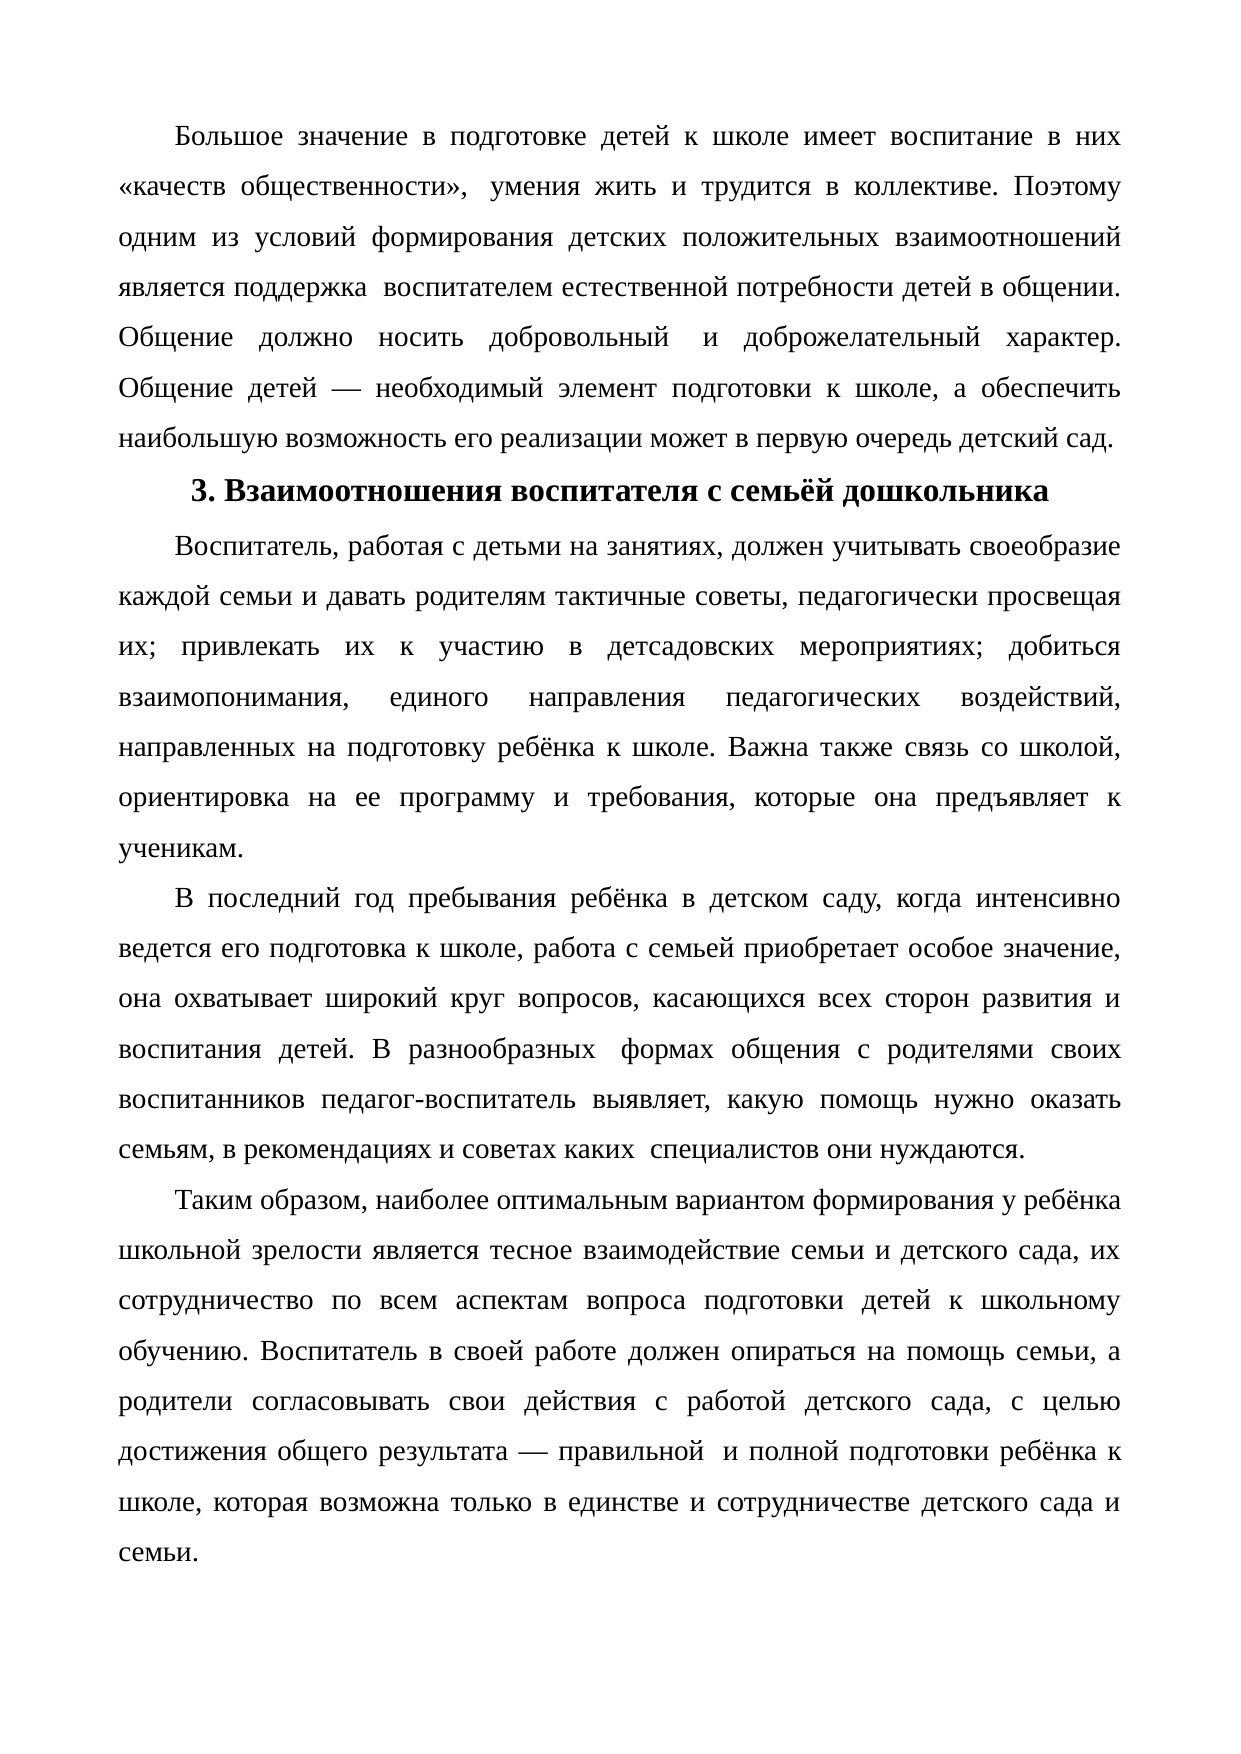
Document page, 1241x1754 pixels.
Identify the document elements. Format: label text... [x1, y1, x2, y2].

text Таким образом, наиболее оптимальным вариантом формирования у ребёнка школьной зрелости является тесное взаимодействие семьи и детского сада, их сотрудничество по всем аспектам вопроса подготовки детей к школьному обучению. Воспитатель в своей работе должен опираться на помощь семьи, а родители согласовывать свои действия с работой детского сада, с целью достижения общего результата — правильной и полной подготовки ребёнка к школе, которая возможна только в единстве и сотрудничестве детского сада и семьи. [118, 1182, 1122, 1568]
text Воспитатель, работая с детьми на занятиях, должен учитывать своеобразие каждой семьи и давать родителям тактичные советы, педагогически просвещая их; привлекать их к участию в детсадовских мероприятиях; добиться взаимопонимания, единого направления педагогических воздействий, направленных на подготовку ребёнка к школе. Важна также связь со школой, ориентировка на ее программу и требования, которые она предъявляет к ученикам. [118, 528, 1122, 863]
text В последний год пребывания ребёнка в детском саду, когда интенсивно ведется его подготовка к школе, работа с семьей приобретает особое значение, она охватывает широкий круг вопросов, касающихся всех сторон развития и воспитания детей. В разнообразных формах общения с родителями своих воспитанников педагог-воспитатель выявляет, какую помощь нужно оказать семьям, в рекомендациях и советах каких специалистов они нуждаются. [118, 880, 1122, 1165]
text 3. Взаимоотношения воспитателя с семьёй дошкольника [118, 470, 1122, 509]
text Большое значение в подготовке детей к школе имеет воспитание в них «качеств общественности», умения жить и трудится в коллективе. Поэтому одним из условий формирования детских положительных взаимоотношений является поддержка воспитателем естественной потребности детей в общении. Общение должно носить добровольный и доброжелательный характер. Общение детей — необходимый элемент подготовки к школе, а обеспечить наибольшую возможность его реализации может в первую очередь детский сад. [118, 118, 1122, 453]
